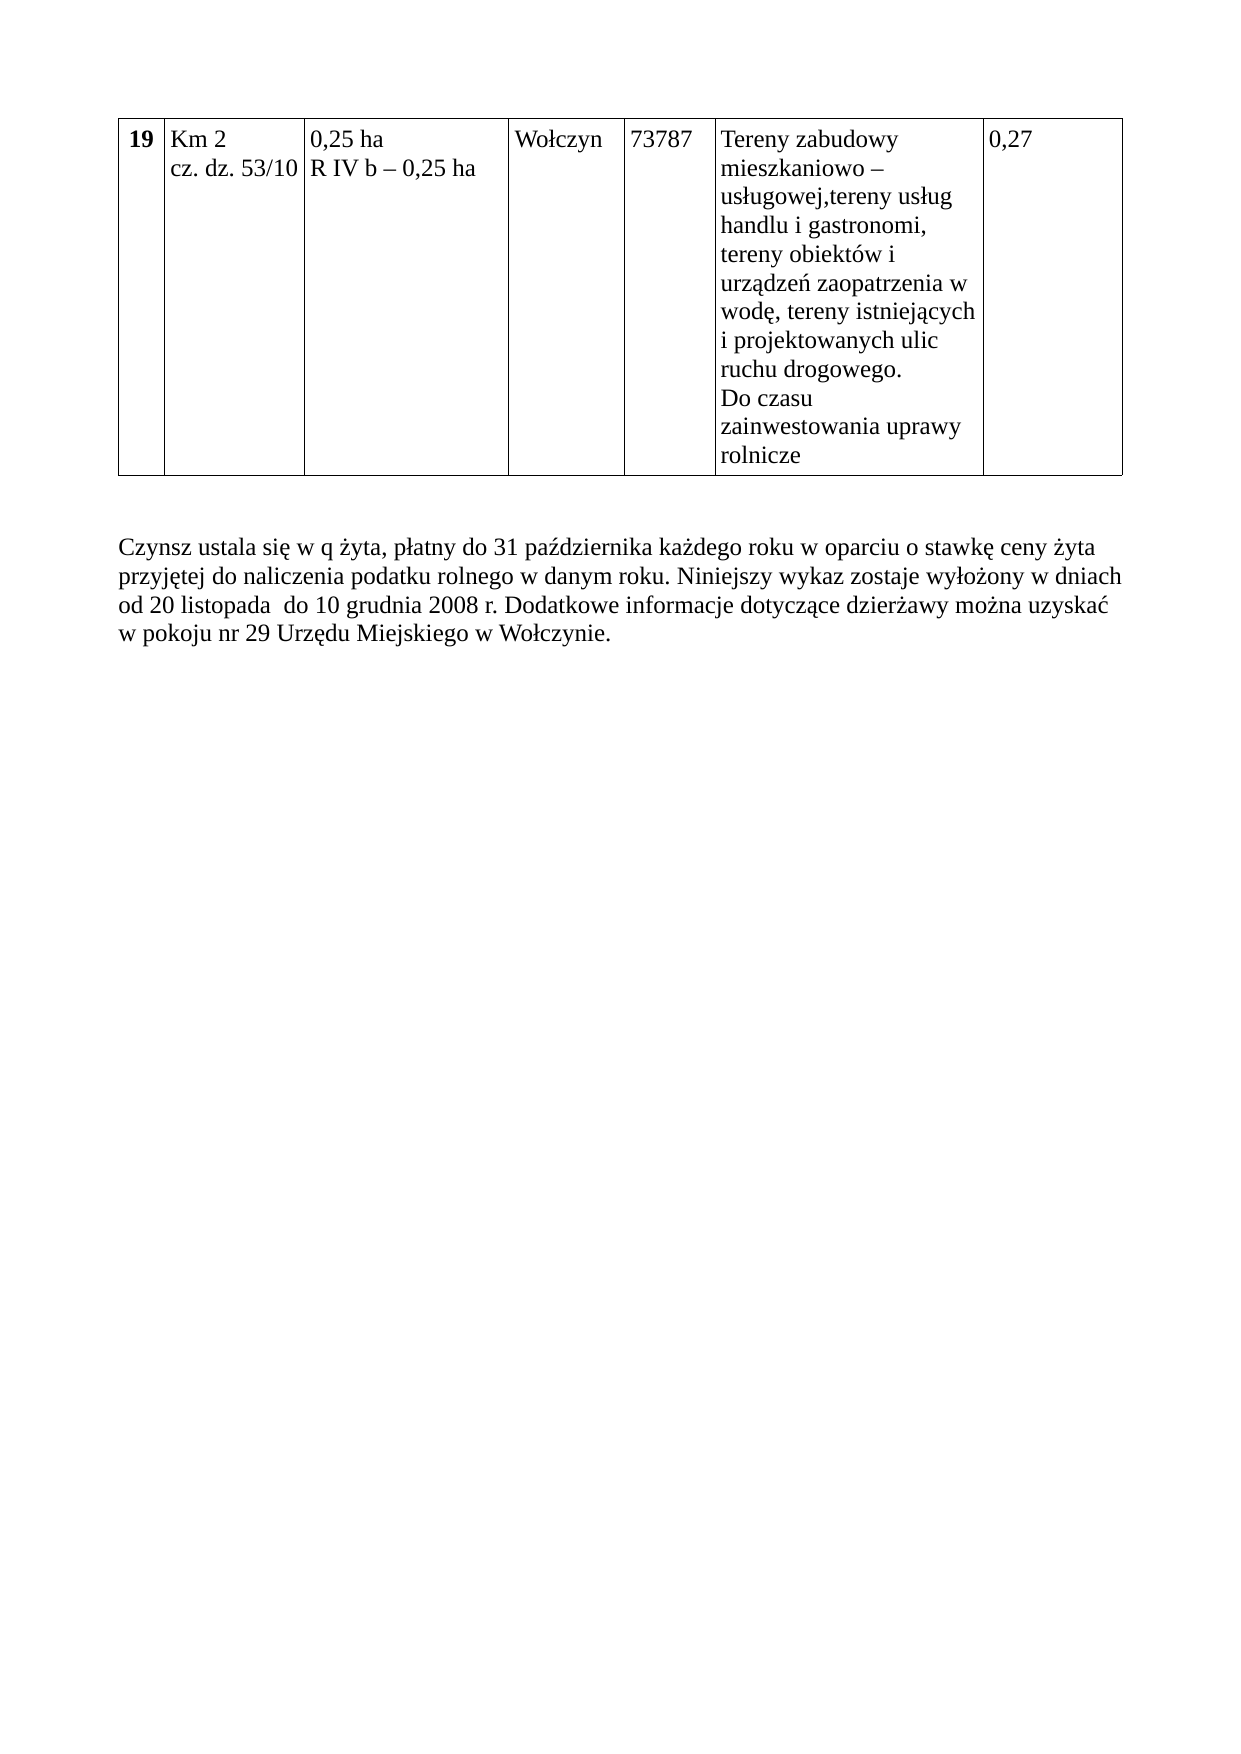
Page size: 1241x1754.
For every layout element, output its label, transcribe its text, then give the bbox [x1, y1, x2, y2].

table_cell Wołczyn [509, 119, 624, 475]
table_cell 19 [119, 119, 164, 475]
table_cell 73787 [625, 119, 715, 475]
table_cell Km 2 cz. dz. 53/10 [165, 119, 304, 475]
table_cell 0,27 [984, 119, 1122, 475]
table_cell 0,25 ha R IV b – 0,25 ha [305, 119, 508, 475]
table_cell Tereny zabudowy mieszkaniowo – usługowej,tereny usług handlu i gastronomi, tereny obiektów i urządzeń zaopatrzenia w wodę, tereny istniejących i projektowanych ulic ruchu drogowego. Do czasu zainwestowania uprawy rolnicze [716, 119, 983, 475]
text Czynsz ustala się w q żyta, płatny do 31 października każdego roku w oparciu o stawkę ceny żyta przyjętej do naliczenia podatku rolnego w danym roku. Niniejszy wykaz zostaje wyłożony w dniach od 20 listopada do 10 grudnia 2008 r. Dodatkowe informacje dotyczące dzierżawy można uzyskać w pokoju nr 29 Urzędu Miejskiego w Wołczynie. [118, 532, 1122, 647]
